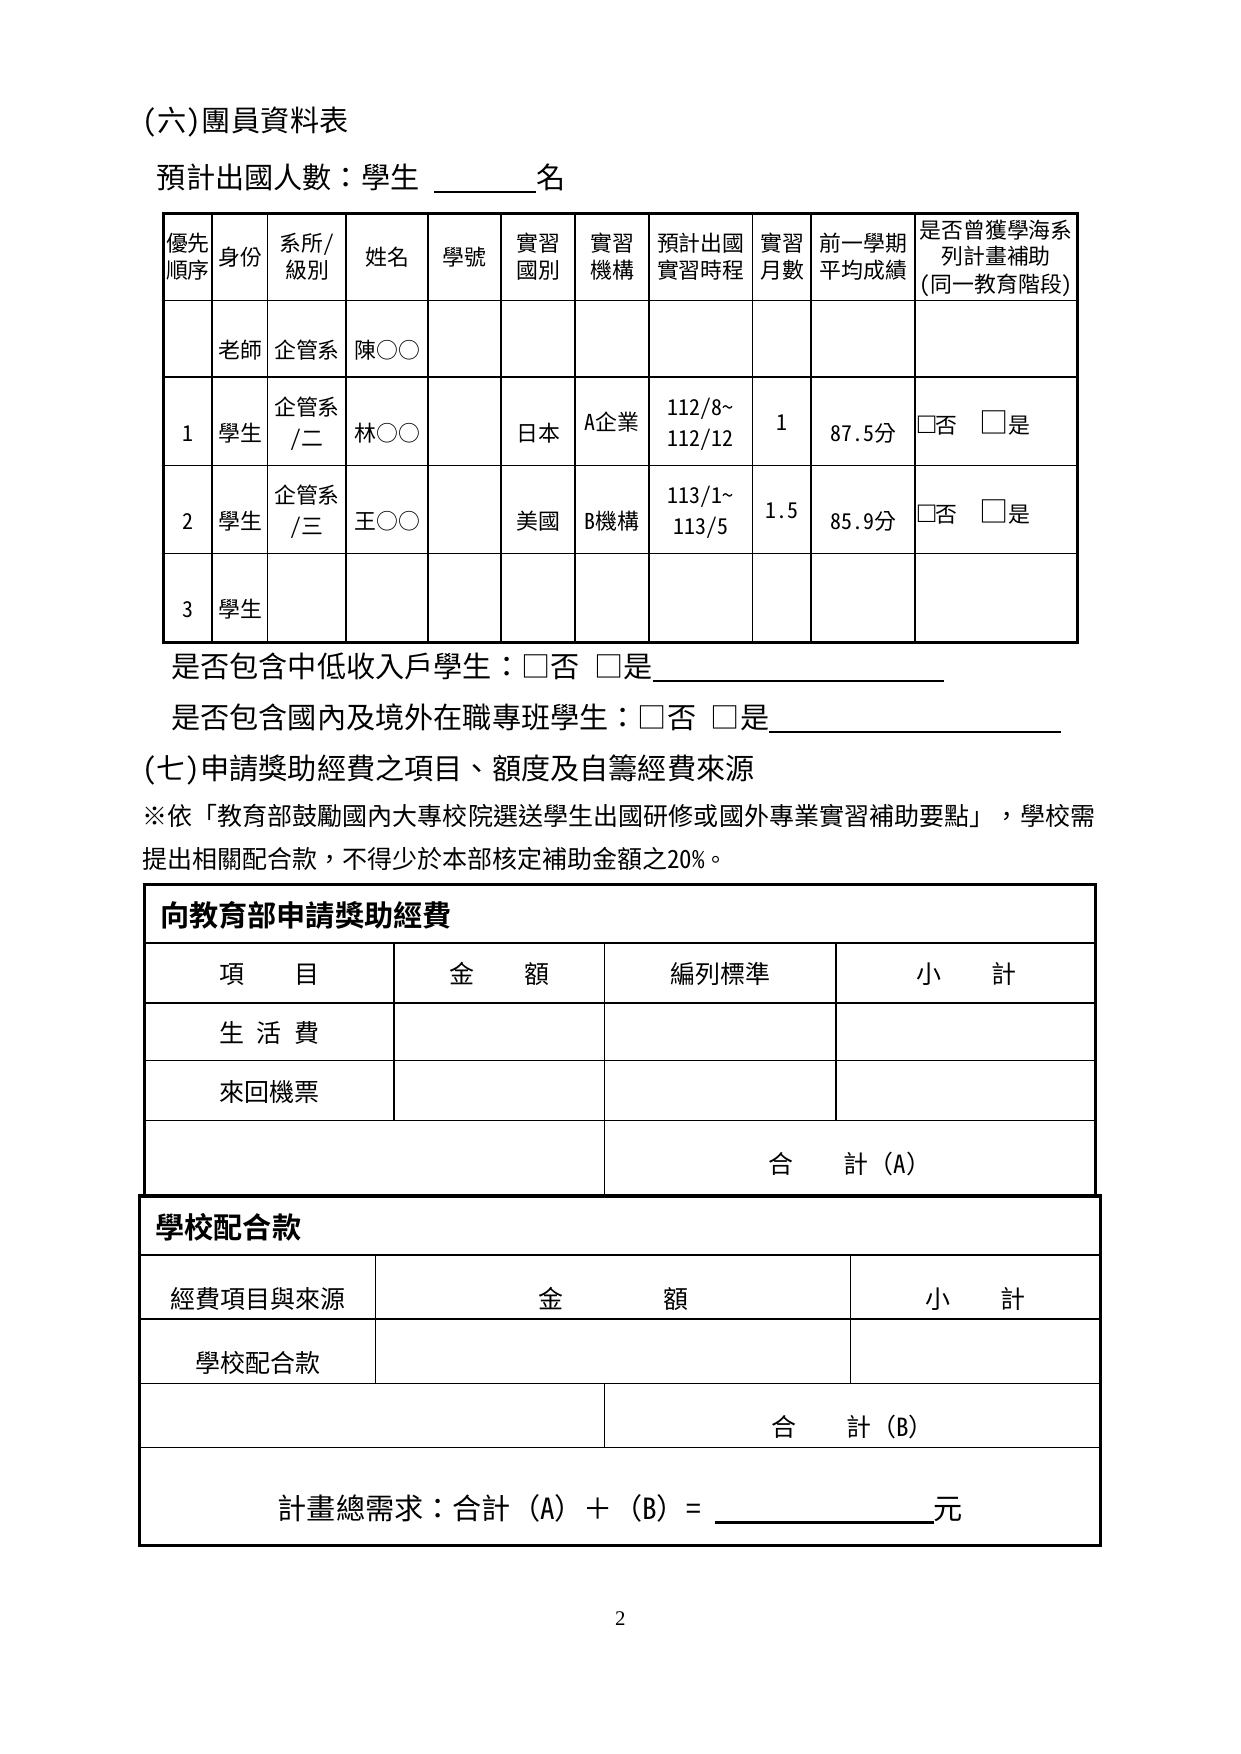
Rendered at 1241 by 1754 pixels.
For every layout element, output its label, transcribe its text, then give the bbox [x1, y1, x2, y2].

table_cell [837, 1004, 1094, 1059]
table_cell [753, 301, 810, 376]
table_cell 1 [753, 378, 810, 464]
table_cell 生 活 費 [146, 1004, 393, 1059]
table_cell [812, 301, 914, 376]
table_cell [146, 1121, 604, 1194]
table_cell [916, 554, 1076, 641]
table_cell □否 □是 [916, 466, 1076, 553]
table_cell [165, 301, 211, 376]
table_cell [1097, 1060, 1101, 1119]
table_cell [429, 378, 500, 464]
table_cell 2 [165, 466, 211, 553]
text (七)申請獎助經費之項目、額度及自籌經費來源 [142, 746, 1098, 788]
text 是否包含國內及境外在職專班學生：□否 □是 [142, 695, 1098, 737]
table_cell [376, 1320, 850, 1382]
table_cell B機構 [576, 466, 648, 553]
table_cell 112/8~ 112/12 [650, 378, 752, 464]
table_cell [837, 1061, 1094, 1119]
text (六)團員資料表 [142, 97, 1098, 140]
table_cell 3 [165, 554, 211, 641]
table_cell [1097, 1002, 1101, 1059]
table_cell [1097, 942, 1101, 1002]
table_cell 來回機票 [146, 1061, 393, 1119]
table_header 姓名 [347, 215, 427, 300]
table_cell 小 計 [851, 1256, 1099, 1318]
table_cell [812, 554, 914, 641]
table_cell 1.5 [753, 466, 810, 553]
table_cell 編列標準 [605, 944, 835, 1002]
table_cell 企管系 /三 [268, 466, 345, 553]
table_cell [851, 1320, 1099, 1382]
table_cell 林○○ [347, 378, 427, 464]
table_cell [429, 301, 500, 376]
table_cell [916, 301, 1076, 376]
table_cell 陳○○ [347, 301, 427, 376]
table_cell [650, 301, 752, 376]
table_header 實習 國別 [502, 215, 574, 300]
table_cell [395, 1061, 604, 1119]
table_cell 學生 [213, 378, 267, 464]
table_cell [429, 466, 500, 553]
table_cell 項 目 [146, 944, 393, 1002]
table_cell [502, 554, 574, 641]
table_cell 學生 [213, 554, 267, 641]
table_cell 經費項目與來源 [141, 1256, 375, 1318]
table_header 向教育部申請獎助經費 [146, 886, 1094, 942]
table_cell 金 額 [395, 944, 604, 1002]
table_header 身份 [213, 215, 267, 300]
table_header [1097, 883, 1101, 942]
table_cell 日本 [502, 378, 574, 464]
table_header 系所/ 級別 [268, 215, 345, 300]
table_cell 金 額 [376, 1256, 850, 1318]
table_cell [395, 1004, 604, 1059]
table_cell 計畫總需求：合計（A）＋（B）= 元 [141, 1448, 1099, 1544]
table_cell 企管系 /二 [268, 378, 345, 464]
table_cell [429, 554, 500, 641]
table_cell A企業 [576, 378, 648, 464]
table_cell 87.5分 [812, 378, 914, 464]
table_cell 學校配合款 [141, 1320, 375, 1382]
table_cell 學生 [213, 466, 267, 553]
text 預計出國人數：學生 名 [157, 154, 1098, 197]
table_header 實習 機構 [576, 215, 648, 300]
table_cell [576, 554, 648, 641]
table_cell [347, 554, 427, 641]
table_cell 美國 [502, 466, 574, 553]
table_cell □否 □是 [916, 378, 1076, 464]
table_cell 合 計（A） [605, 1121, 1094, 1194]
table_cell 王○○ [347, 466, 427, 553]
table_cell [650, 554, 752, 641]
table_header 實習 月數 [753, 215, 810, 300]
table_header 是否曾獲學海系列計畫補助 (同一教育階段) [916, 215, 1076, 300]
table_cell [1097, 1120, 1101, 1194]
table_cell 小 計 [837, 944, 1094, 1002]
table_cell 113/1~ 113/5 [650, 466, 752, 553]
table_cell 1 [165, 378, 211, 464]
table_cell 85.9分 [812, 466, 914, 553]
table_cell [753, 554, 810, 641]
table_header 優先 順序 [165, 215, 211, 300]
table_cell [576, 301, 648, 376]
text 是否包含中低收入戶學生：□否 □是 [142, 644, 1098, 686]
table_header 學號 [429, 215, 500, 300]
table_header 前一學期 平均成績 [812, 215, 914, 300]
table_header 預計出國 實習時程 [650, 215, 752, 300]
table_cell [268, 554, 345, 641]
table_cell 學校配合款 [141, 1198, 1099, 1254]
table_cell 企管系 [268, 301, 345, 376]
table_cell [502, 301, 574, 376]
table_cell 合 計（B） [605, 1384, 1099, 1446]
table_cell [605, 1004, 835, 1059]
table_cell 老師 [213, 301, 267, 376]
table_cell [141, 1384, 604, 1446]
text ※依「教育部鼓勵國內大專校院選送學生出國研修或國外專業實習補助要點」，學校需提出相關配合款，不得少於本部核定補助金額之20%。 [142, 796, 1098, 876]
table_cell [605, 1061, 835, 1119]
